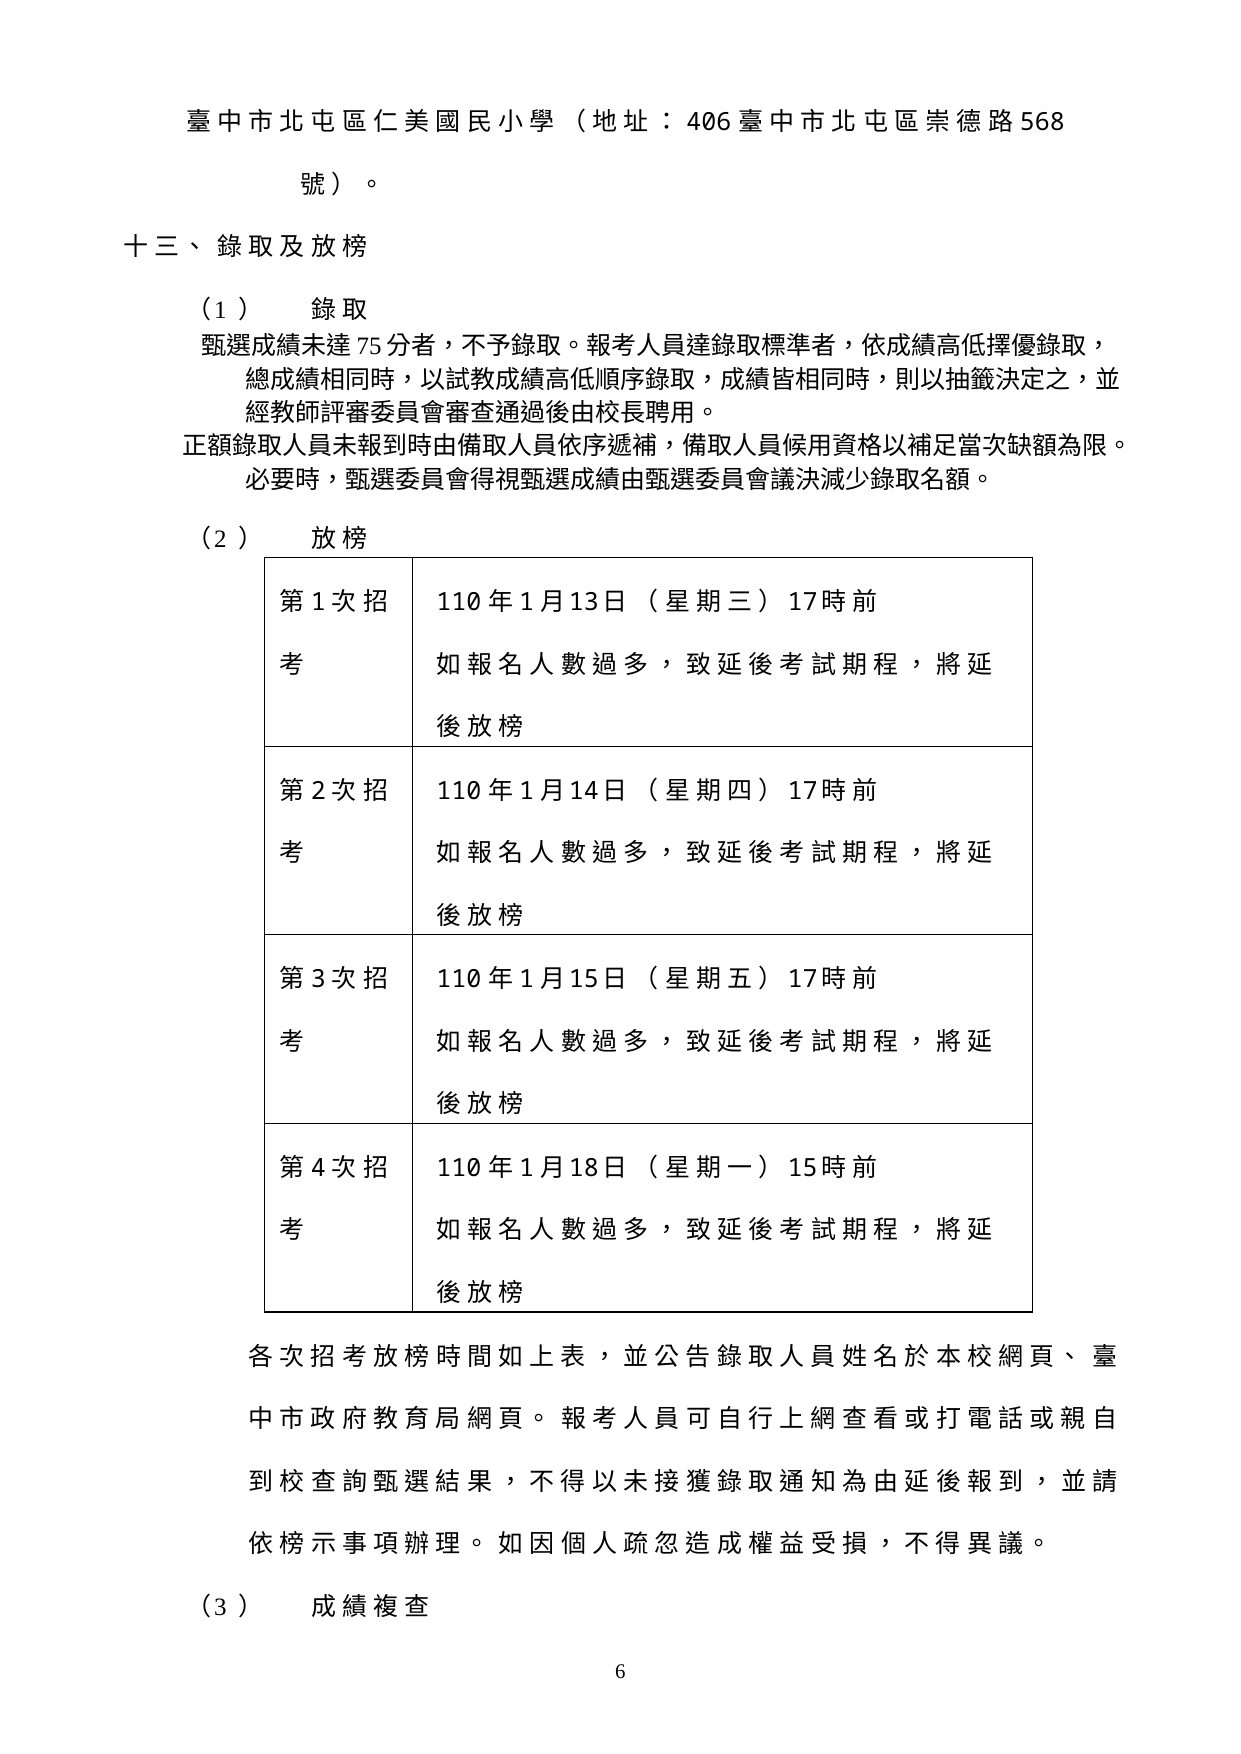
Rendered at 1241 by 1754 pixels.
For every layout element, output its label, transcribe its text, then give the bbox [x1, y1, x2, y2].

text 甄選成績未達75分者，不予錄取。報考人員達錄取標準者，依成績高低擇優錄取，總成績相同時，以試教成績高低順序錄取，成績皆相同時，則以抽籤決定之，並經教師評審委員會審查通過後由校長聘用。 [158, 328, 1120, 428]
table_cell 第2次招考 [265, 747, 412, 934]
list 錄取 [183, 266, 1120, 328]
table_cell 第3次招考 [265, 935, 412, 1123]
table_cell 110年1月14日（星期四）17時前 如報名人數過多，致延後考試期程，將延後放榜 [413, 747, 1032, 934]
text 十三、錄取及放榜 [120, 203, 1120, 266]
text 臺中市北屯區仁美國民小學（地址：406臺中市北屯區崇德路568號）。 [183, 78, 1120, 203]
table_header 110年1月13日（星期三）17時前 如報名人數過多，致延後考試期程，將延後放榜 [413, 558, 1032, 746]
table_cell 110年1月18日（星期一）15時前 如報名人數過多，致延後考試期程，將延後放榜 [413, 1124, 1032, 1311]
text 正額錄取人員未報到時由備取人員依序遞補，備取人員候用資格以補足當次缺額為限。必要時，甄選委員會得視甄選成績由甄選委員會議決減少錄取名額。 [120, 428, 1120, 495]
text 各次招考放榜時間如上表，並公告錄取人員姓名於本校網頁、臺中市政府教育局網頁。報考人員可自行上網查看或打電話或親自到校查詢甄選結果，不得以未接獲錄取通知為由延後報到，並請依榜示事項辦理。如因個人疏忽造成權益受損，不得異議。 [245, 1312, 1120, 1562]
list 放榜 [183, 495, 1120, 557]
list 成績複查 [183, 1562, 1120, 1625]
table_header 第1次招考 [265, 558, 412, 746]
table_cell 第4次招考 [265, 1124, 412, 1311]
table_cell 110年1月15日（星期五）17時前 如報名人數過多，致延後考試期程，將延後放榜 [413, 935, 1032, 1123]
